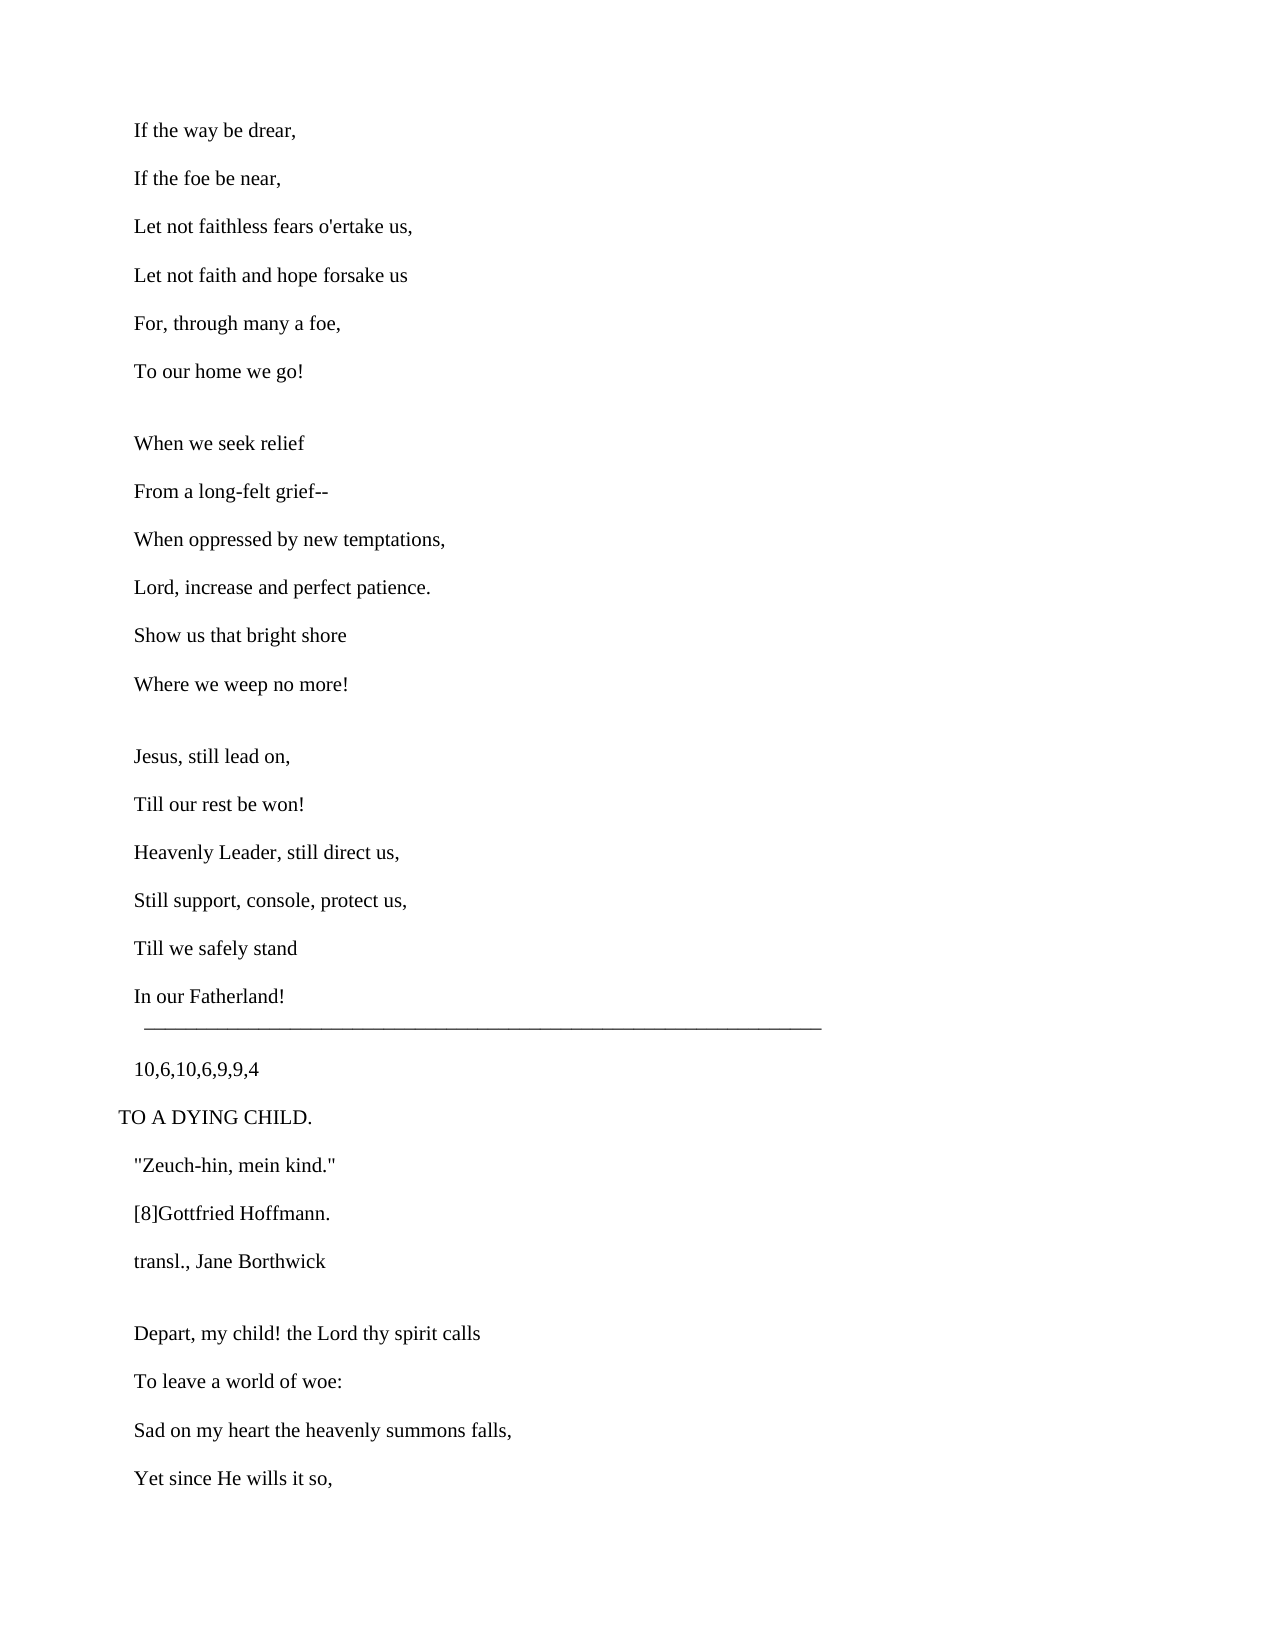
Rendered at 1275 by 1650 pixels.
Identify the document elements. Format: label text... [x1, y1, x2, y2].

text Let not faith and hope forsake us [118, 262, 1157, 287]
text Depart, my child! the Lord thy spirit calls [118, 1321, 1157, 1345]
text If the way be drear, [118, 118, 1157, 142]
text For, through many a foe, [118, 311, 1157, 335]
text To leave a world of woe: [118, 1369, 1157, 1393]
text [8]Gottfried Hoffmann. [118, 1201, 1157, 1225]
text Lord, increase and perfect patience. [118, 575, 1157, 599]
text Yet since He wills it so, [118, 1466, 1157, 1490]
text When we seek relief [118, 431, 1157, 455]
text Where we weep no more! [118, 672, 1157, 696]
text Still support, console, protect us, [118, 888, 1157, 912]
text Till our rest be won! [118, 792, 1157, 816]
text When oppressed by new temptations, [118, 527, 1157, 551]
text If the foe be near, [118, 166, 1157, 190]
text Let not faithless fears o'ertake us, [118, 214, 1157, 238]
text Jesus, still lead on, [118, 744, 1157, 768]
text In our Fatherland! [118, 984, 1157, 1008]
text 10,6,10,6,9,9,4 [118, 1057, 1157, 1081]
text To our home we go! [118, 359, 1157, 383]
text Heavenly Leader, still direct us, [118, 840, 1157, 864]
text transl., Jane Borthwick [118, 1249, 1157, 1273]
text _________________________________________________________________ [118, 1008, 1157, 1032]
text Till we safely stand [118, 936, 1157, 960]
text TO A DYING CHILD. [118, 1105, 1157, 1129]
text Show us that bright shore [118, 623, 1157, 647]
text "Zeuch-hin, mein kind." [118, 1153, 1157, 1177]
text Sad on my heart the heavenly summons falls, [118, 1417, 1157, 1442]
text From a long-felt grief-- [118, 479, 1157, 503]
